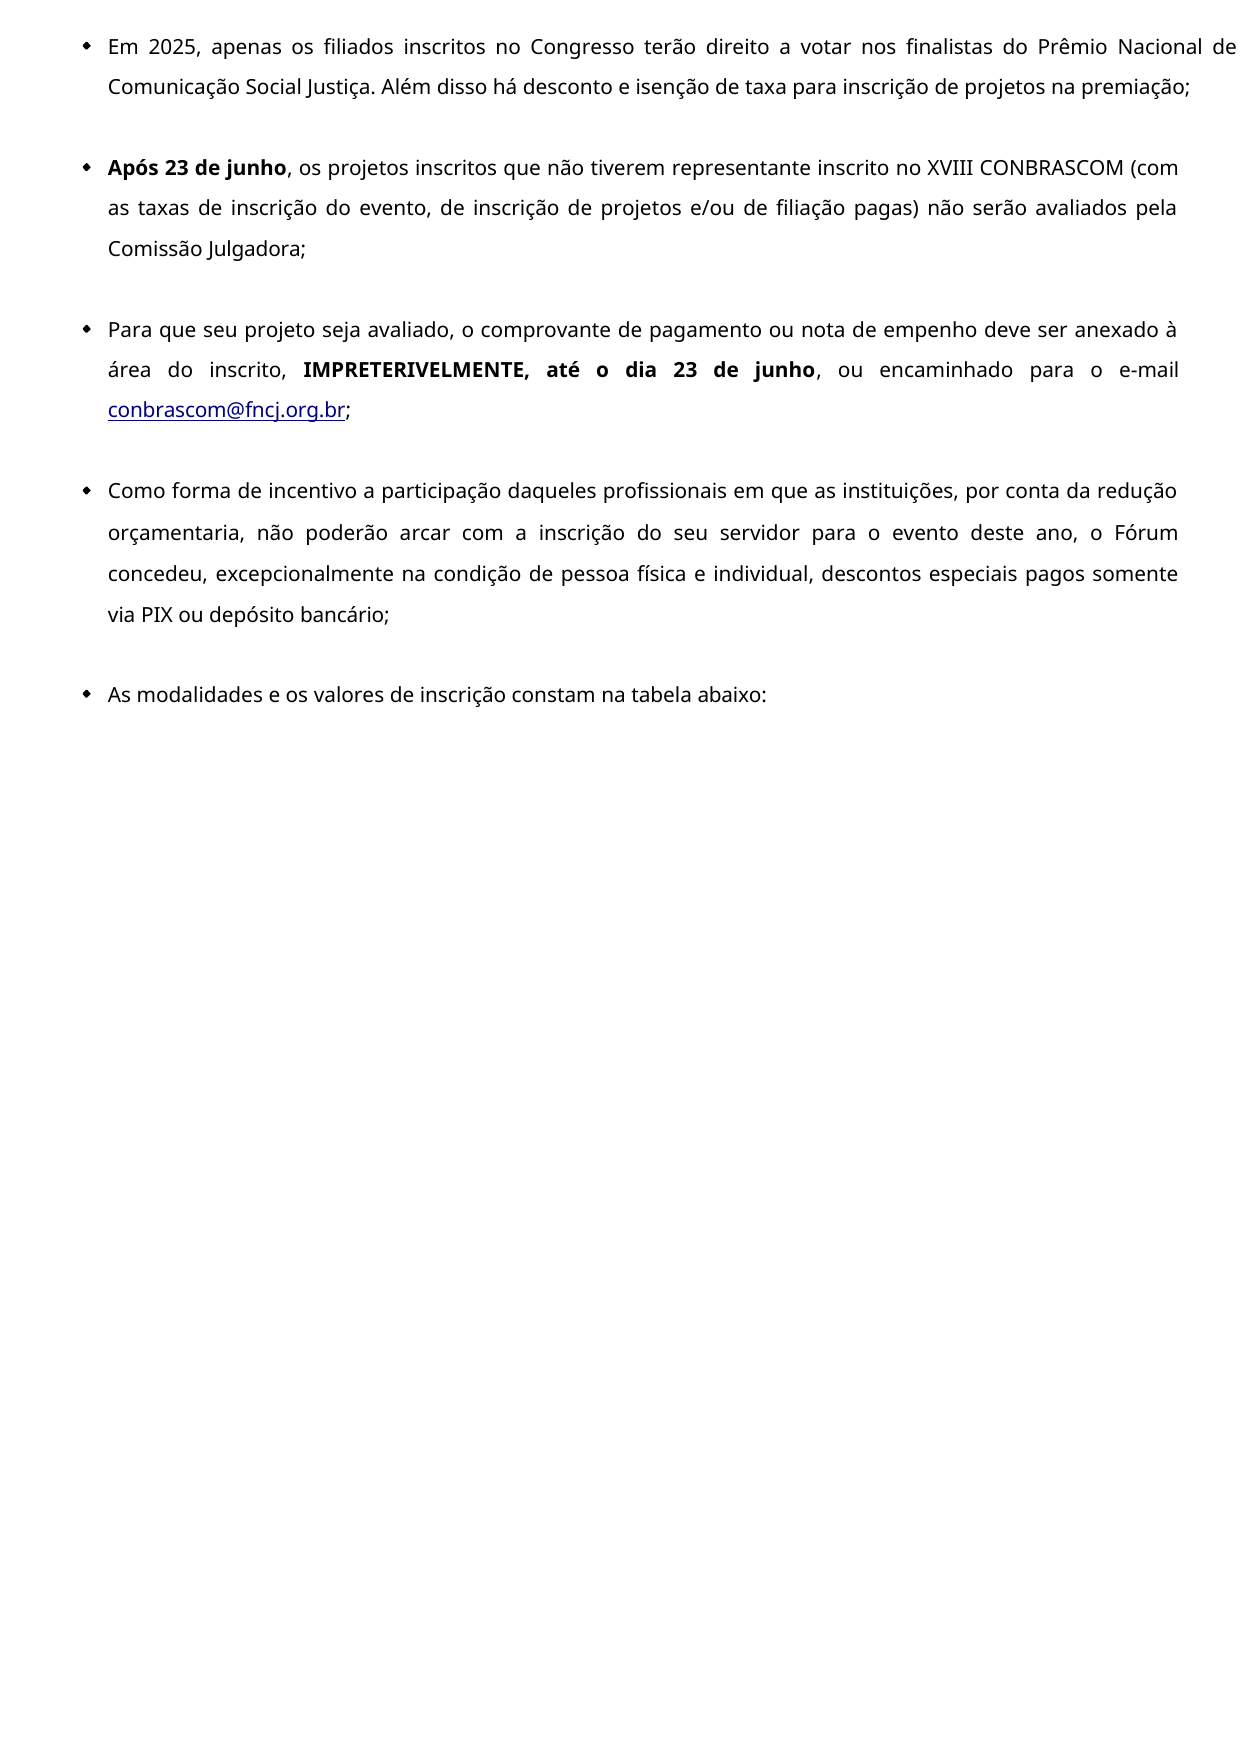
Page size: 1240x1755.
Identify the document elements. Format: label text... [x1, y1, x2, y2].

text Como forma de incentivo a participação daqueles profissionais em que as instituições, por conta da redução orçamentaria, não poderão arcar com a inscrição do seu servidor para o evento deste ano, o Fórum concedeu, excepcionalmente na condição de pessoa física e individual, descontos especiais pagos somente via PIX ou depósito bancário; [108, 477, 1180, 628]
text As modalidades e os valores de inscrição constam na tabela abaixo: [108, 680, 1239, 708]
text Em 2025, apenas os filiados inscritos no Congresso terão direito a votar nos finalistas do Prêmio Nacional de Comunicação Social Justiça. Além disso há desconto e isenção de taxa para inscrição de projetos na premiação; [108, 32, 1239, 101]
text Após 23 de junho, os projetos inscritos que não tiverem representante inscrito no XVIII CONBRASCOM (com as taxas de inscrição do evento, de inscrição de projetos e/ou de filiação pagas) não serão avaliados pela Comissão Julgadora; [108, 153, 1180, 262]
text Para que seu projeto seja avaliado, o comprovante de pagamento ou nota de empenho deve ser anexado à área do inscrito, IMPRETERIVELMENTE, até o dia 23 de junho, ou encaminhado para o e-mail conbrascom@fncj.org.br; [108, 315, 1180, 424]
